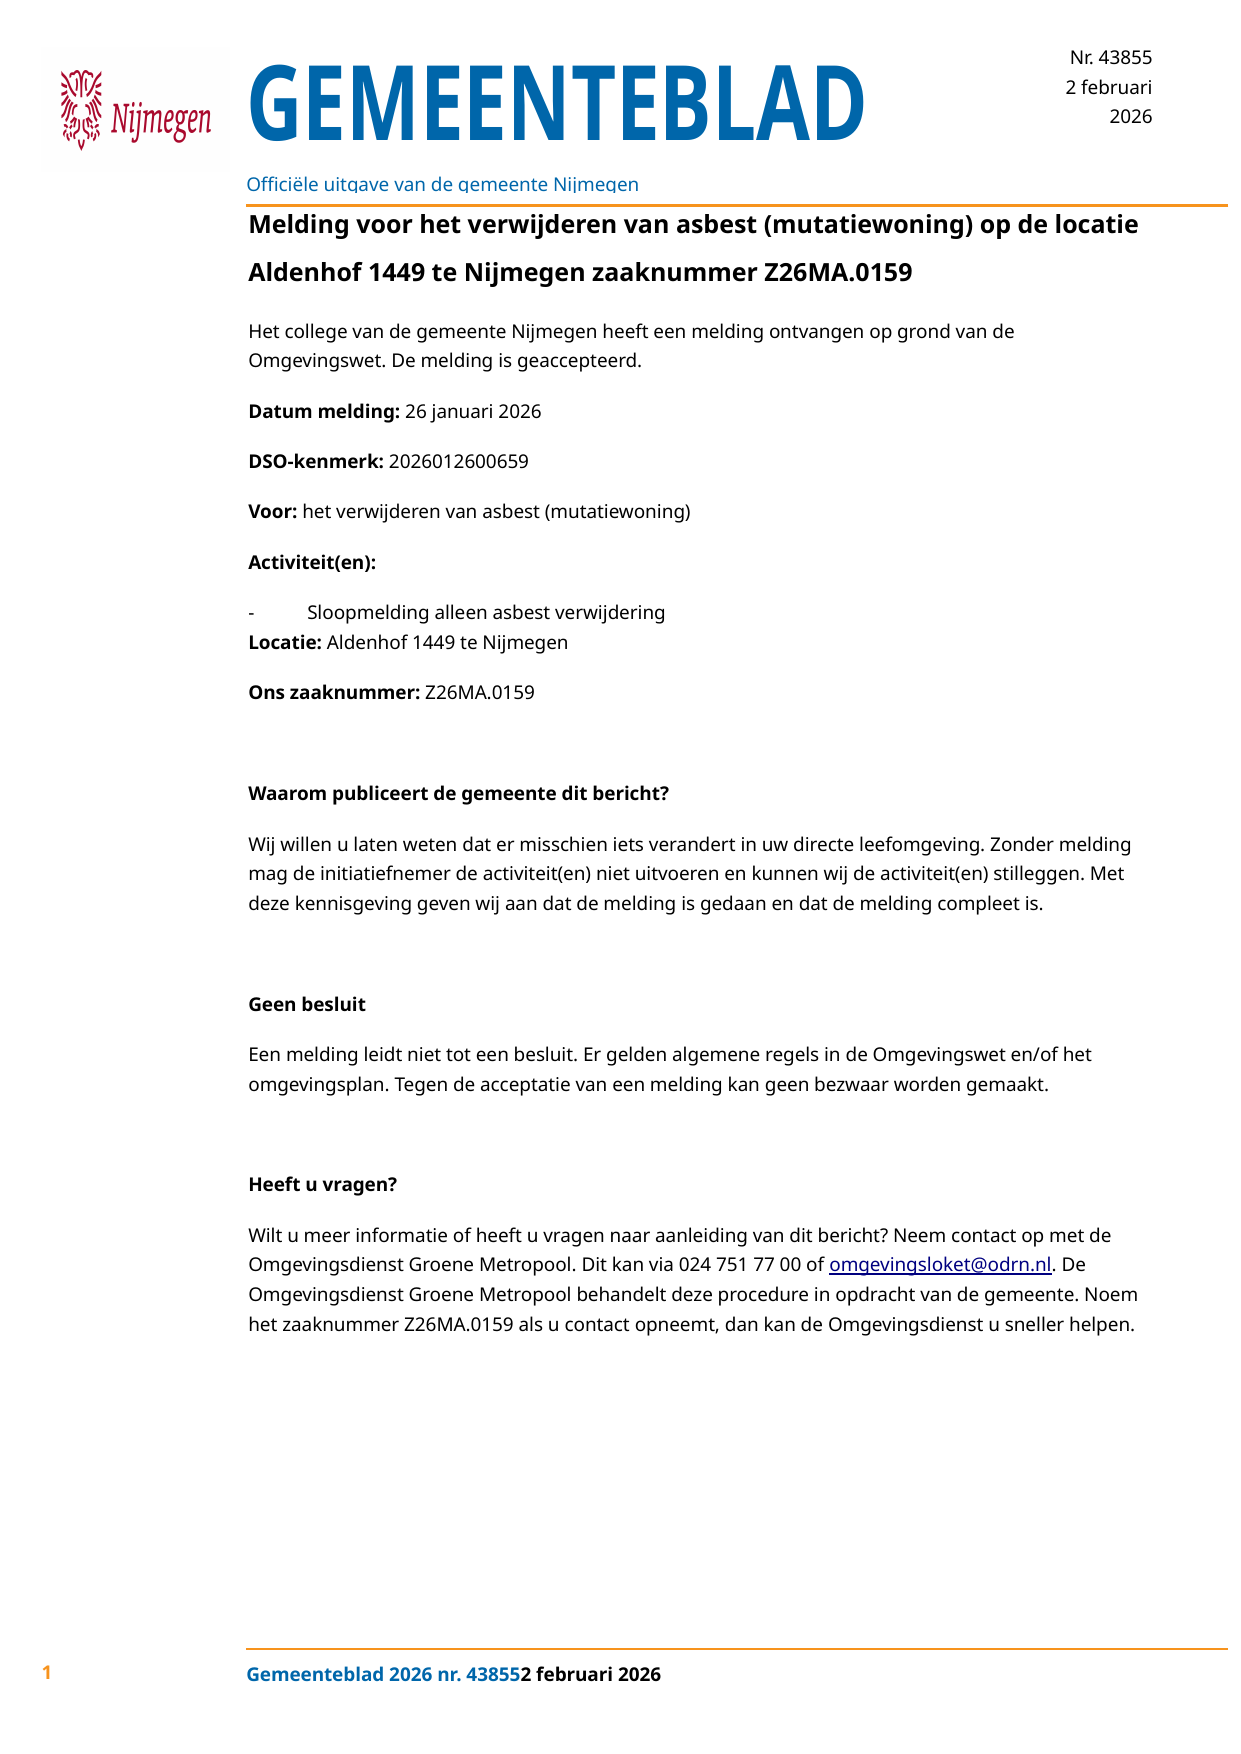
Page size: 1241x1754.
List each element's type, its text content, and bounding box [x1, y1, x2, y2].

text Waarom publiceert de gemeente dit bericht? [248, 780, 1152, 806]
text Voor: het verwijderen van asbest (mutatiewoning) [248, 499, 1152, 524]
text Het college van de gemeente Nijmegen heeft een melding ontvangen op grond van de Omgevingswet. De melding is geaccepteerd. [248, 318, 1152, 373]
text Activiteit(en): [248, 549, 1152, 575]
text Ons zaaknummer: Z26MA.0159 [248, 679, 1152, 705]
text DSO-kenmerk: 2026012600659 [248, 448, 1152, 474]
list Sloopmelding alleen asbest verwijdering [248, 599, 1152, 625]
text Een melding leidt niet tot een besluit. Er gelden algemene regels in de Omgevingswet en/of het omgevingsplan. Tegen de acceptatie van een melding kan geen bezwaar worden gemaakt. [248, 1041, 1152, 1097]
text Geen besluit [248, 991, 1152, 1017]
text Locatie: Aldenhof 1449 te Nijmegen [248, 629, 1152, 655]
text Datum melding: 26 januari 2026 [248, 398, 1152, 424]
picture [41, 47, 231, 172]
text Wij willen u laten weten dat er misschien iets verandert in uw directe leefomgeving. Zonder melding mag de initiatiefnemer de activiteit(en) niet uitvoeren en kunnen wij de activiteit(en) stilleggen. Met deze kennisgeving geven wij aan dat de melding is gedaan en dat de melding compleet is. [248, 831, 1152, 916]
text Heeft u vragen? [248, 1172, 1152, 1197]
text Wilt u meer informatie of heeft u vragen naar aanleiding van dit bericht? Neem contact op met de Omgevingsdienst Groene Metropool. Dit kan via 024 751 77 00 of omgevingsloket@odrn.nl. De Omgevingsdienst Groene Metropool behandelt deze procedure in opdracht van de gemeente. Noem het zaaknummer Z26MA.0159 als u contact opneemt, dan kan de Omgevingsdienst u sneller helpen. [248, 1222, 1152, 1337]
text Melding voor het verwijderen van asbest (mutatiewoning) op de locatie Aldenhof 1449 te Nijmegen zaaknummer Z26MA.0159 [248, 207, 1152, 288]
